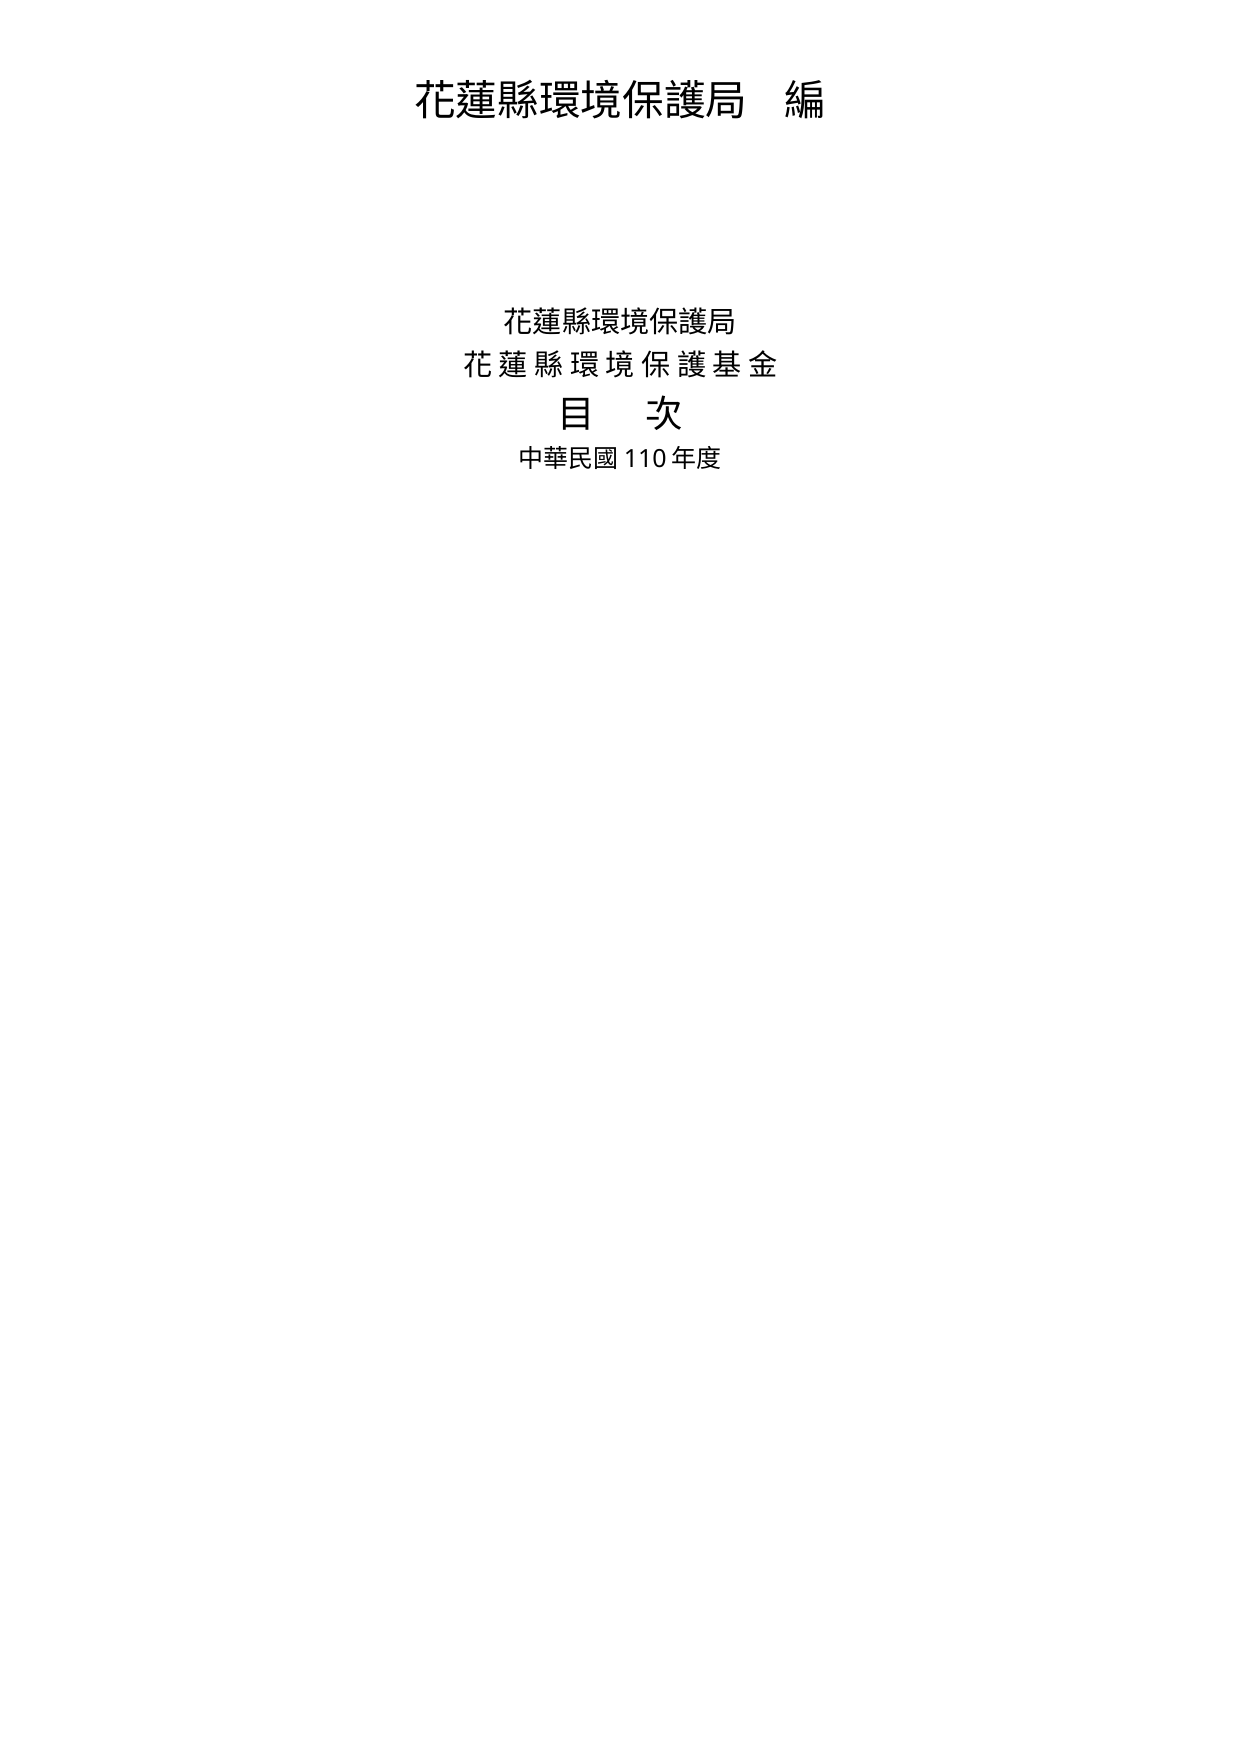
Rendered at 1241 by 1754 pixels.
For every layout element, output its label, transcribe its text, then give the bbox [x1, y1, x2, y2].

text 中華民國110年度 [59, 438, 1181, 475]
text 目 次 [59, 383, 1181, 438]
text 花蓮縣環境保護局 [59, 299, 1181, 341]
text 花蓮縣環境保護局 編 [59, 59, 1181, 134]
text 花 蓮 縣 環 境 保 護 基 金 [59, 341, 1181, 383]
